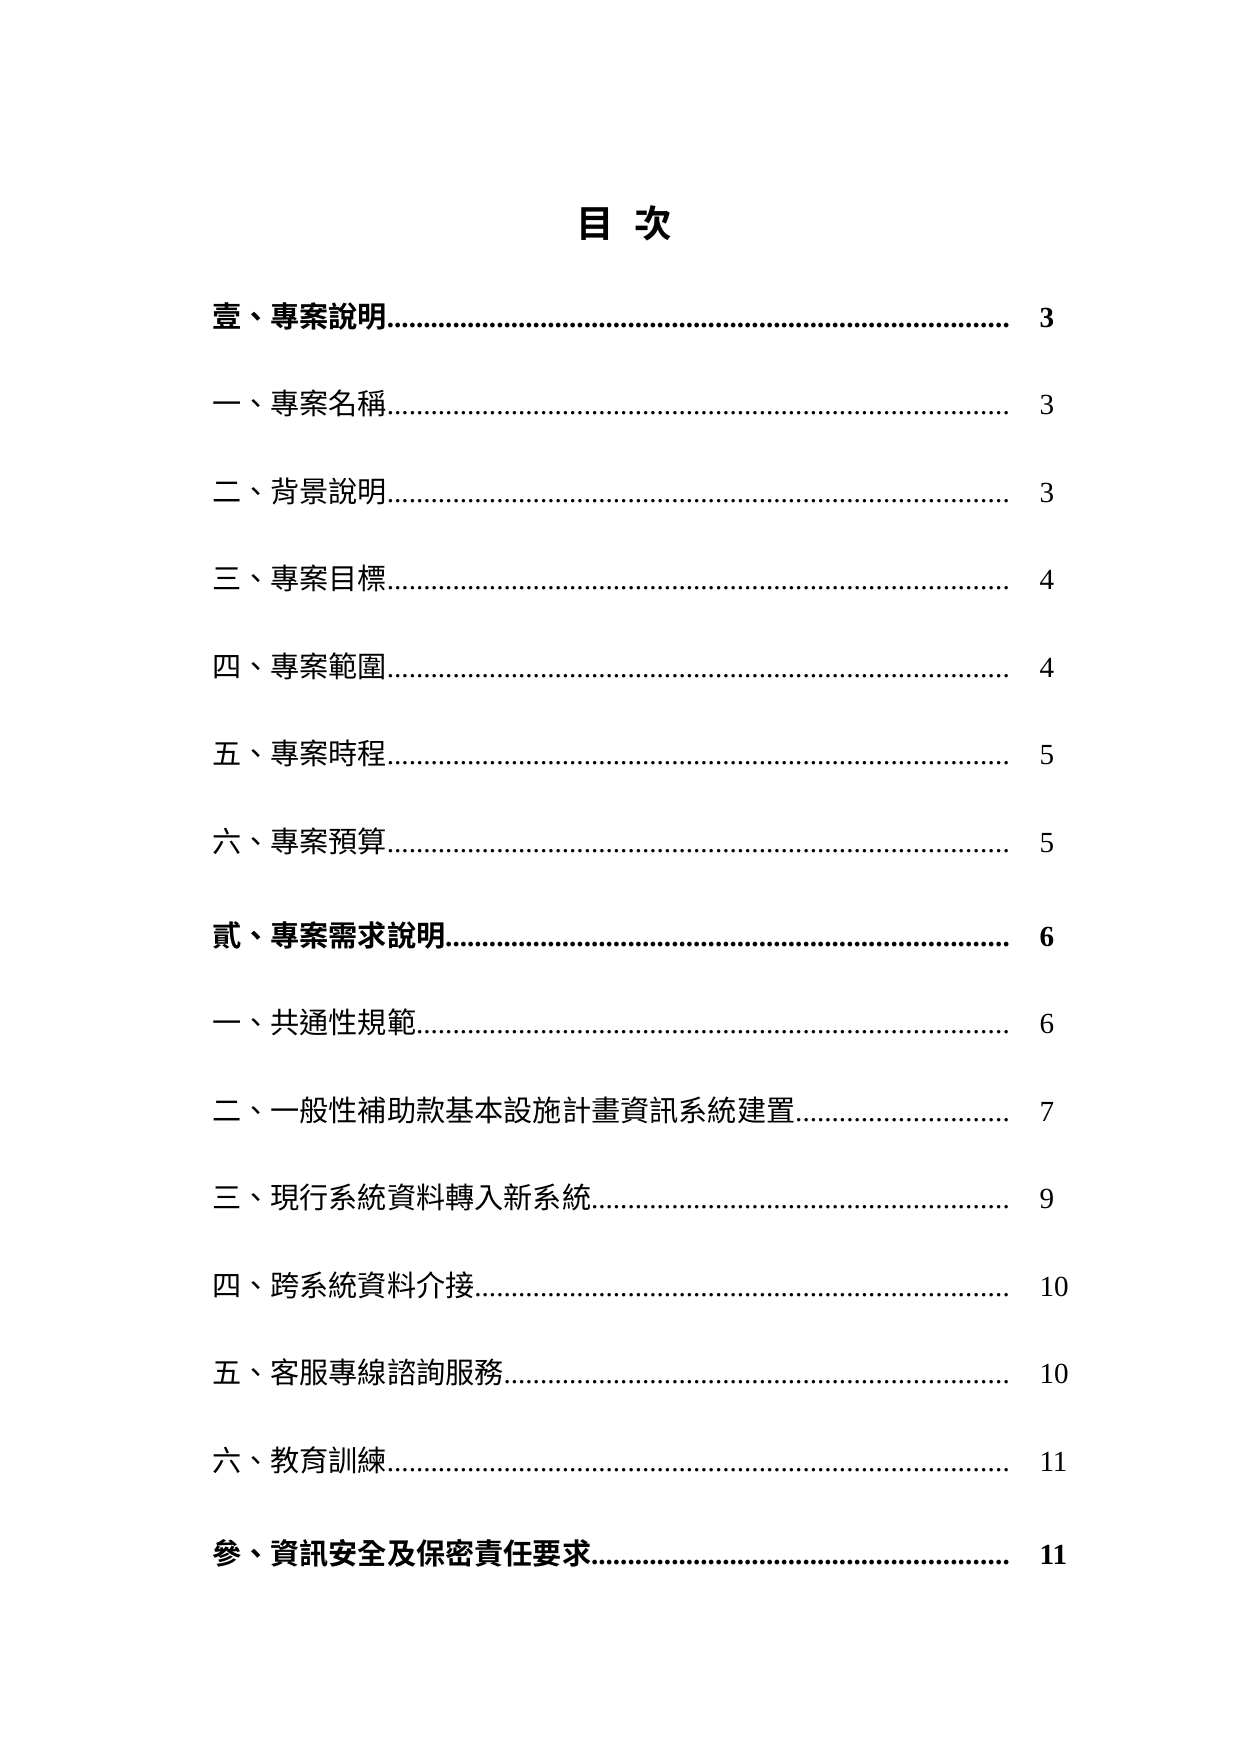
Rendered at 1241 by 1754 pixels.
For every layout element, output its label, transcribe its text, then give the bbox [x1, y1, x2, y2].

text 二、背景說明 3 [212, 452, 1058, 527]
text 二、一般性補助款基本設施計畫資訊系統建置 7 [212, 1071, 1058, 1146]
text 六、專案預算 5 [212, 802, 1058, 877]
text 六、教育訓練 11 [212, 1421, 1058, 1496]
text 貳、專案需求說明 6 [186, 896, 1058, 971]
text 一、專案名稱 3 [212, 364, 1058, 439]
text 四、專案範圍 4 [212, 627, 1058, 702]
text 五、客服專線諮詢服務 10 [212, 1333, 1058, 1408]
text 一、共通性規範 6 [212, 983, 1058, 1058]
text 三、現行系統資料轉入新系統 9 [212, 1158, 1058, 1233]
text 五、專案時程 5 [212, 714, 1058, 789]
text 參、資訊安全及保密責任要求 11 [186, 1514, 1058, 1589]
text 三、專案目標 4 [212, 539, 1058, 614]
text 四、跨系統資料介接 10 [212, 1246, 1058, 1321]
text 壹、專案說明 3 [186, 277, 1058, 352]
text 目次 [186, 183, 1058, 258]
